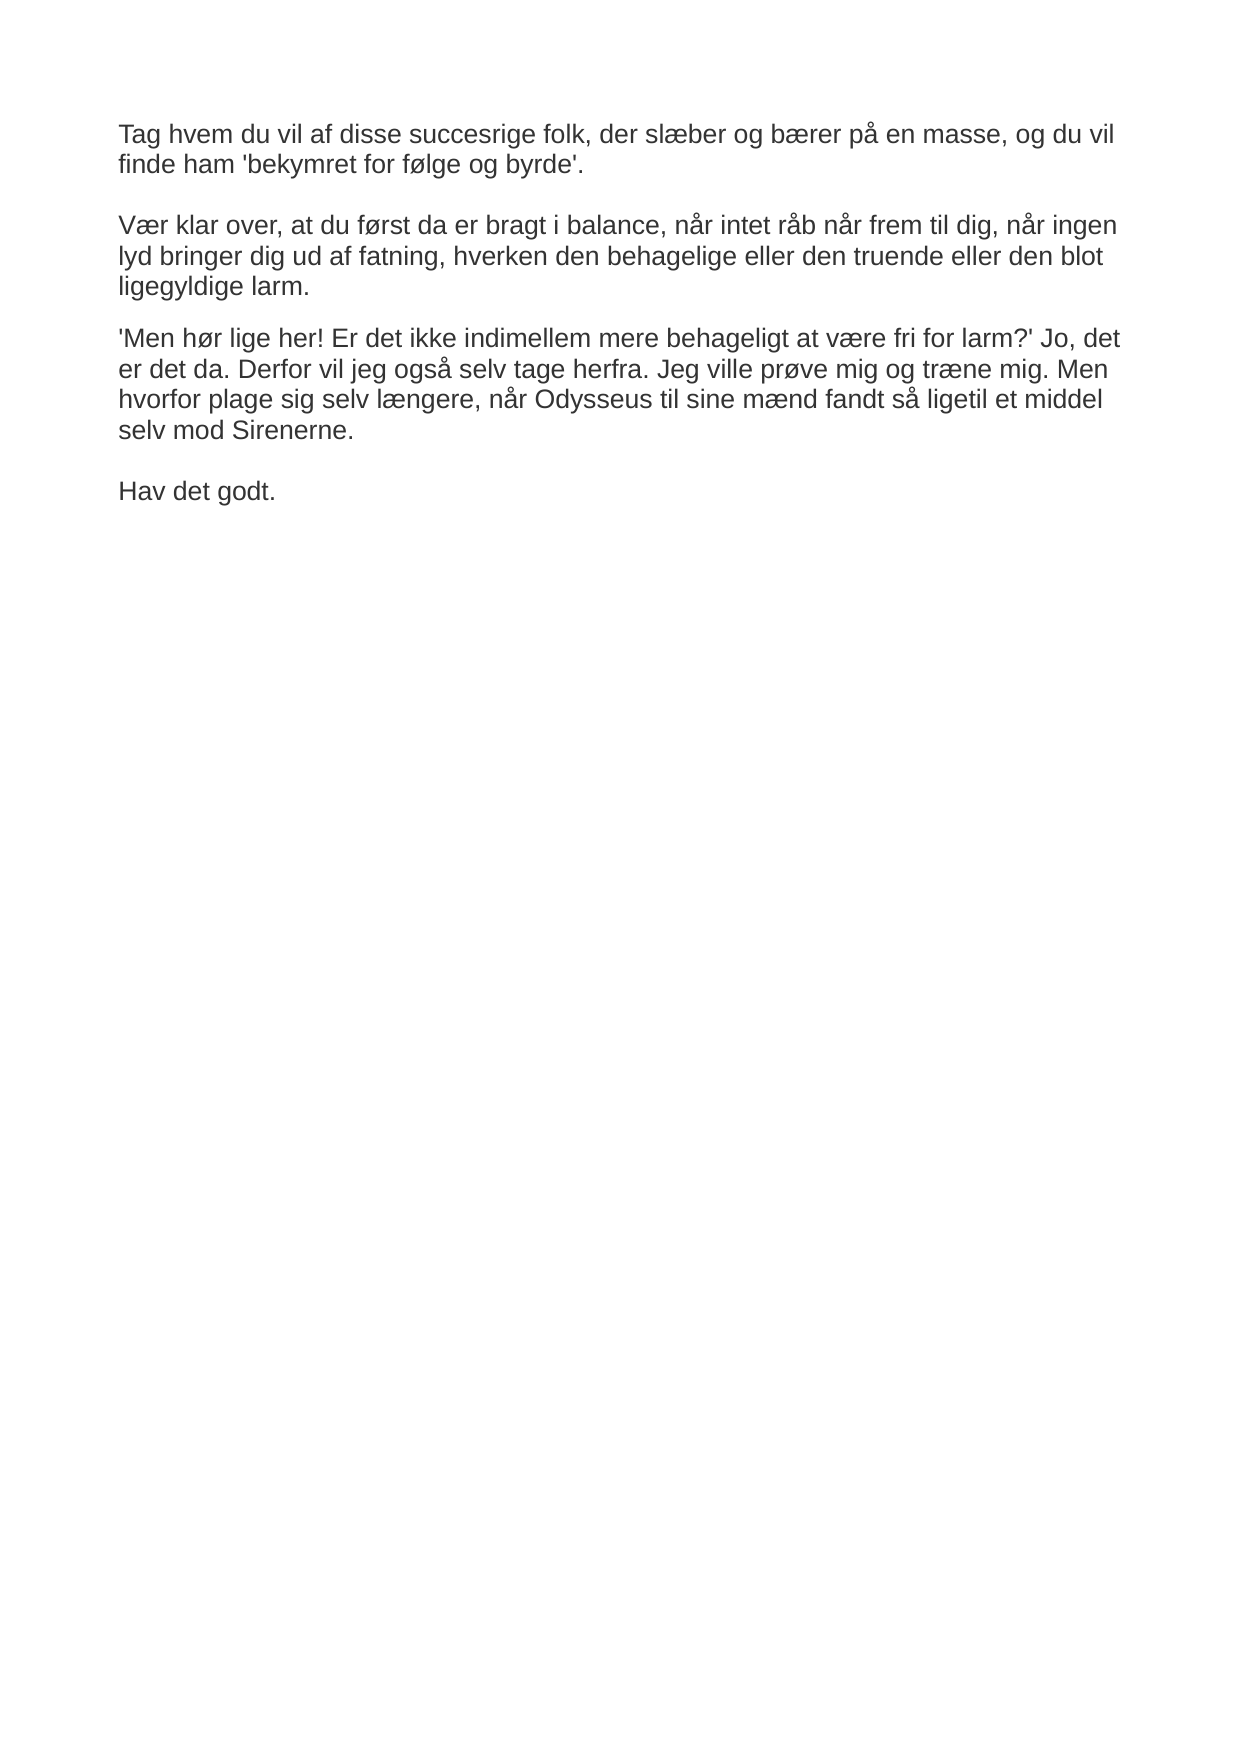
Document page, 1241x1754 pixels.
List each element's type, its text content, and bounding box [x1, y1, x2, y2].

text 'Men hør lige her! Er det ikke indimellem mere behageligt at være fri for larm?' Jo, det er det da. Derfor vil jeg også selv tage herfra. Jeg ville prøve mig og træne mig. Men hvorfor plage sig selv længere, når Odysseus til sine mænd fandt så ligetil et middel selv mod Sirenerne. Hav det godt. [118, 323, 1122, 506]
text Tag hvem du vil af disse succesrige folk, der slæber og bærer på en masse, og du vil finde ham 'bekymret for følge og byrde'. Vær klar over, at du først da er bragt i balance, når intet råb når frem til dig, når ingen lyd bringer dig ud af fatning, hverken den behagelige eller den truende eller den blot ligegyldige larm. [118, 118, 1122, 301]
